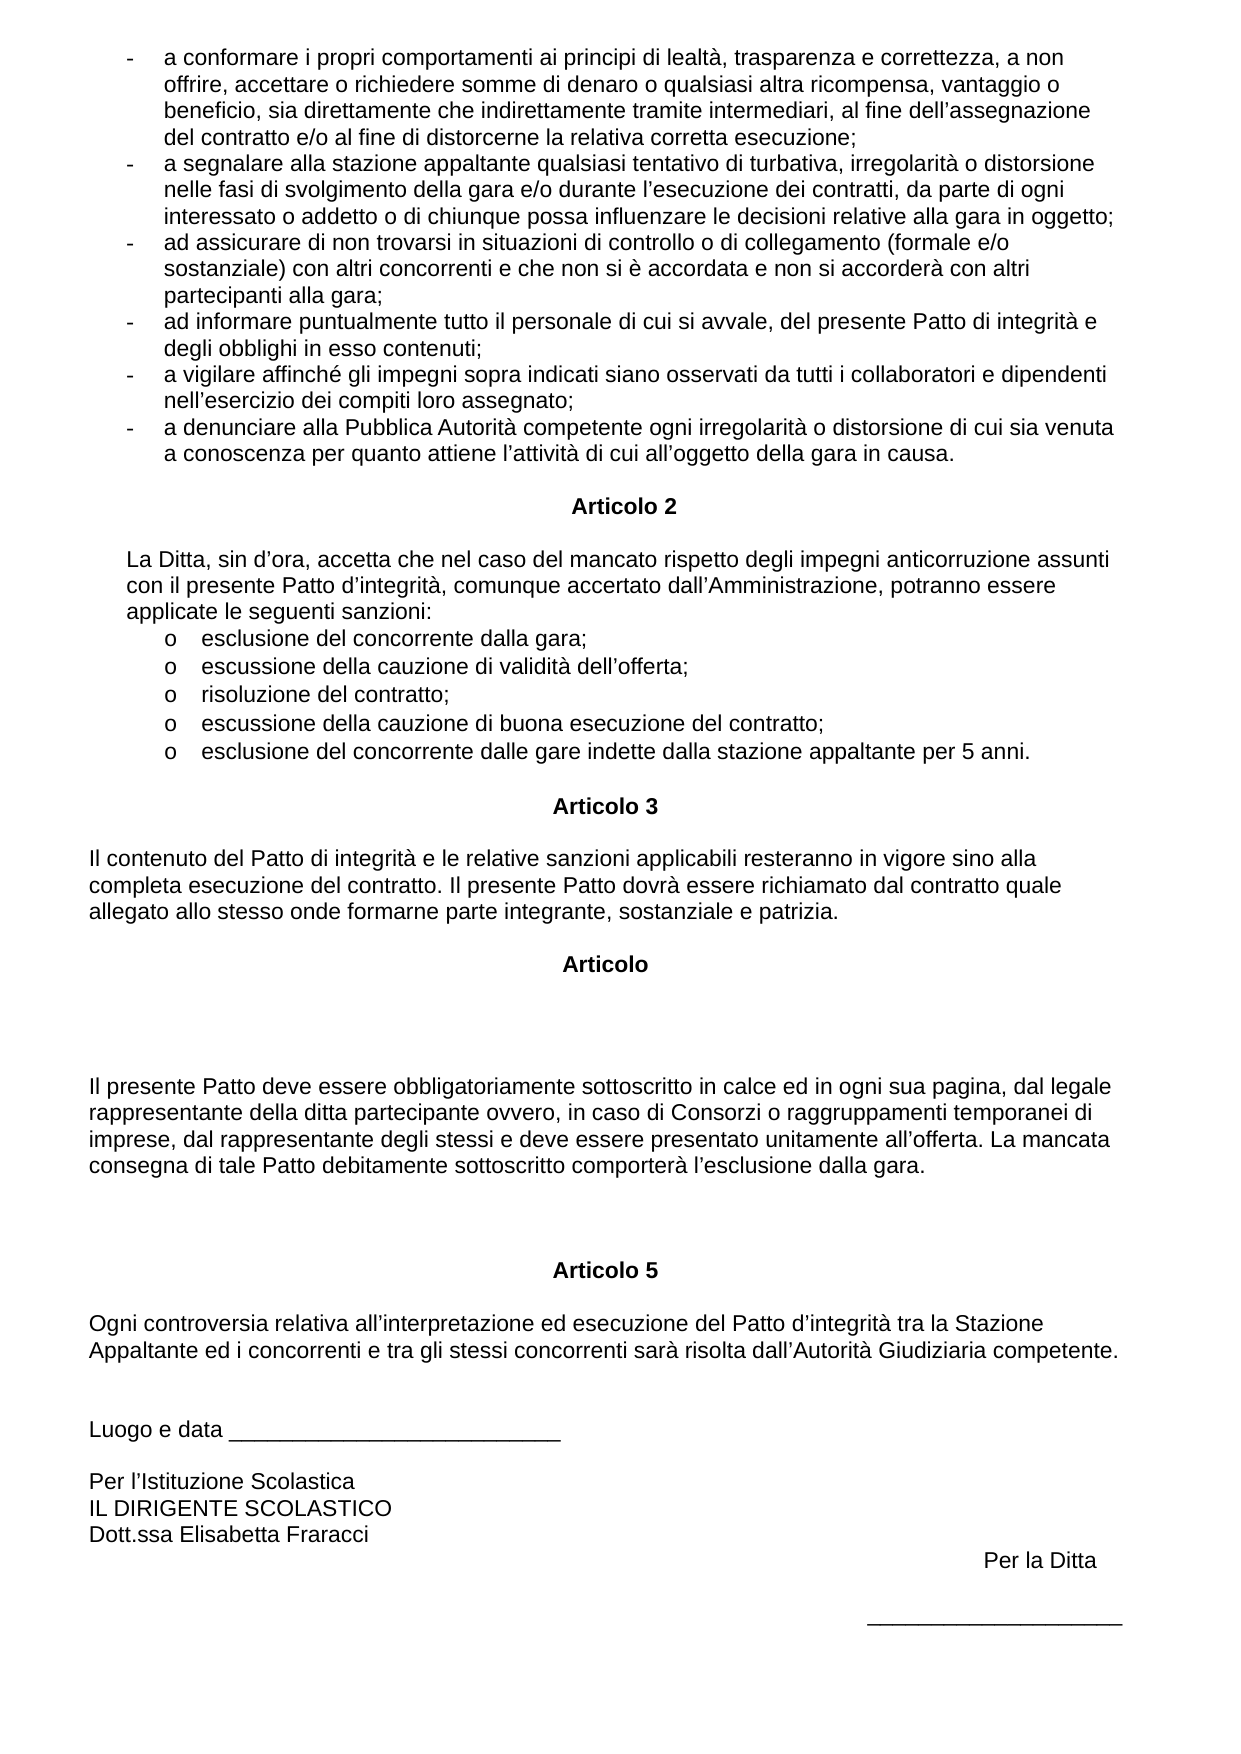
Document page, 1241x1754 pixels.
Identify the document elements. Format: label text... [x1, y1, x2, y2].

text Il contenuto del Patto di integrità e le relative sanzioni applicabili resteranno in vigore sino alla completa esecuzione del contratto. Il presente Patto dovrà essere richiamato dal contratto quale allegato allo stesso onde formarne parte integrante, sostanziale e patrizia. [89, 845, 1122, 924]
list escussione della cauzione di buona esecuzione del contratto; [164, 710, 1122, 738]
text La Ditta, sin d’ora, accetta che nel caso del mancato rispetto degli impegni anticorruzione assunti con il presente Patto d’integrità, comunque accertato dall’Amministrazione, potranno essere applicate le seguenti sanzioni: [126, 546, 1122, 625]
list ad informare puntualmente tutto il personale di cui si avvale, del presente Patto di integrità e degli obblighi in esso contenuti; [126, 308, 1122, 361]
text Ogni controversia relativa all’interpretazione ed esecuzione del Patto d’integrità tra la Stazione Appaltante ed i concorrenti e tra gli stessi concorrenti sarà risolta dall’Autorità Giudiziaria competente. [89, 1310, 1122, 1363]
list a denunciare alla Pubblica Autorità competente ogni irregolarità o distorsione di cui sia venuta a conoscenza per quanto attiene l’attività di cui all’oggetto della gara in causa. [126, 414, 1122, 467]
text IL DIRIGENTE SCOLASTICO [89, 1495, 1122, 1521]
text Articolo 2 [126, 493, 1122, 519]
list esclusione del concorrente dalle gare indette dalla stazione appaltante per 5 anni. [164, 738, 1122, 766]
text Articolo [89, 951, 1122, 977]
text Luogo e data __________________________ [89, 1416, 1122, 1442]
list escussione della cauzione di validità dell’offerta; [164, 653, 1122, 681]
text ____________________ [89, 1600, 1122, 1626]
text Dott.ssa Elisabetta Fraracci [89, 1521, 1122, 1547]
list risoluzione del contratto; [164, 681, 1122, 710]
text Per la Ditta [89, 1547, 1122, 1574]
list esclusione del concorrente dalla gara; [164, 625, 1122, 653]
text Articolo 3 [89, 793, 1122, 819]
list ad assicurare di non trovarsi in situazioni di controllo o di collegamento (formale e/o sostanziale) con altri concorrenti e che non si è accordata e non si accorderà con altri partecipanti alla gara; [126, 229, 1122, 308]
list a conformare i propri comportamenti ai principi di lealtà, trasparenza e correttezza, a non offrire, accettare o richiedere somme di denaro o qualsiasi altra ricompensa, vantaggio o beneficio, sia direttamente che indirettamente tramite intermediari, al fine dell’assegnazione del contratto e/o al fine di distorcerne la relativa corretta esecuzione; [126, 44, 1122, 150]
text Il presente Patto deve essere obbligatoriamente sottoscritto in calce ed in ogni sua pagina, dal legale rappresentante della ditta partecipante ovvero, in caso di Consorzi o raggruppamenti temporanei di imprese, dal rappresentante degli stessi e deve essere presentato unitamente all’offerta. La mancata consegna di tale Patto debitamente sottoscritto comporterà l’esclusione dalla gara. [89, 1073, 1122, 1178]
text Articolo 5 [89, 1257, 1122, 1284]
list a segnalare alla stazione appaltante qualsiasi tentativo di turbativa, irregolarità o distorsione nelle fasi di svolgimento della gara e/o durante l’esecuzione dei contratti, da parte di ogni interessato o addetto o di chiunque possa influenzare le decisioni relative alla gara in oggetto; [126, 150, 1122, 229]
text Per l’Istituzione Scolastica [89, 1468, 1122, 1495]
list a vigilare affinché gli impegni sopra indicati siano osservati da tutti i collaboratori e dipendenti nell’esercizio dei compiti loro assegnato; [126, 361, 1122, 414]
